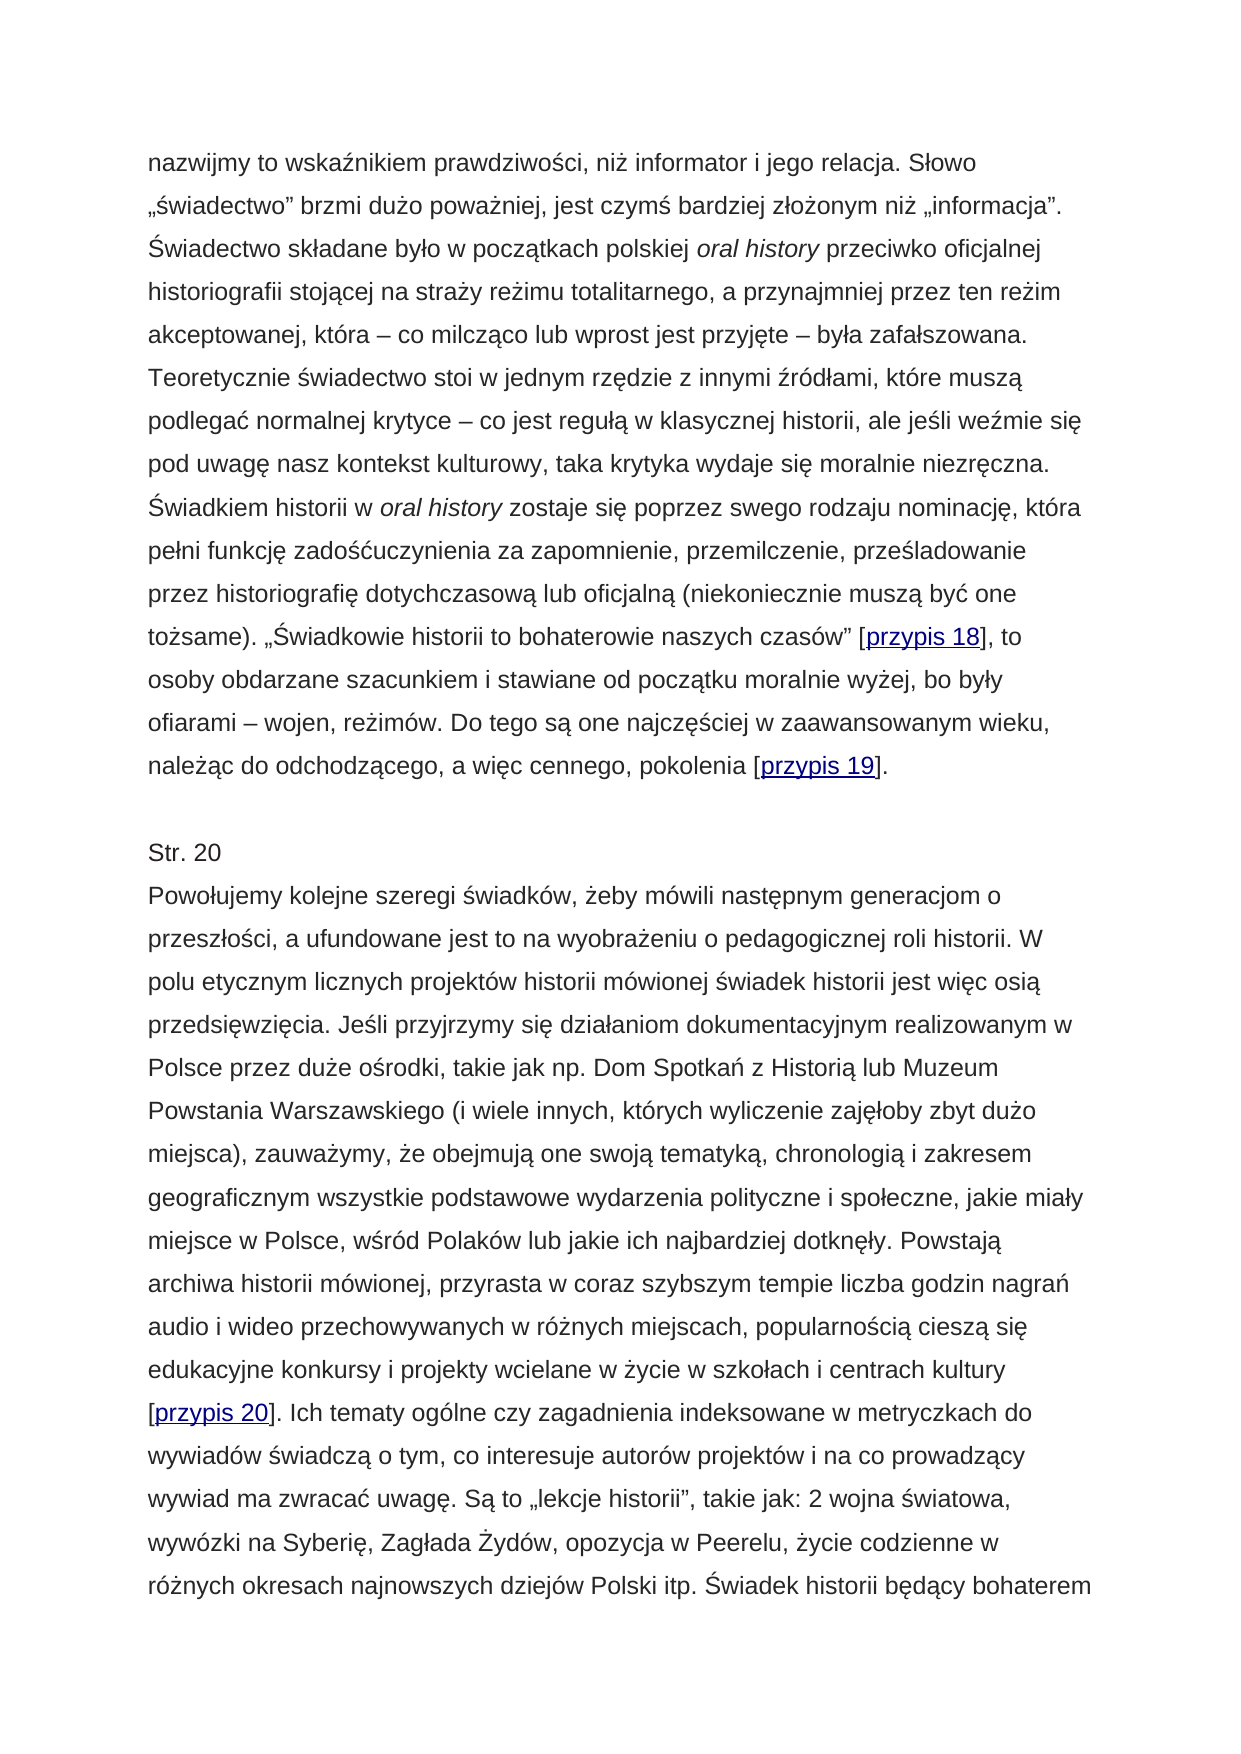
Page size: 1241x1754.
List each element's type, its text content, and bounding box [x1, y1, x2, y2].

text Teoretycznie świadectwo stoi w jednym rzędzie z innymi źródłami, które muszą podlegać normalnej krytyce – co jest regułą w klasycznej historii, ale jeśli weźmie się pod uwagę nasz kontekst kulturowy, taka krytyka wydaje się moralnie niezręczna. Świadkiem historii w oral history zostaje się poprzez swego rodzaju nominację, która pełni funkcję zadośćuczynienia za zapomnienie, przemilczenie, prześladowanie przez historiografię dotychczasową lub oficjalną (niekoniecznie muszą być one tożsame). „Świadkowie historii to bohaterowie naszych czasów” [przypis 18], to osoby obdarzane szacunkiem i stawiane od początku moralnie wyżej, bo były ofiarami – wojen, reżimów. Do tego są one najczęściej w zaawansowanym wieku, należąc do odchodzącego, a więc cennego, pokolenia [przypis 19]. [148, 363, 1093, 780]
text Str. 20 [148, 838, 1093, 866]
text nazwijmy to wskaźnikiem prawdziwości, niż informator i jego relacja. Słowo „świadectwo” brzmi dużo poważniej, jest czymś bardziej złożonym niż „informacja”. Świadectwo składane było w początkach polskiej oral history przeciwko oficjalnej historiografii stojącej na straży reżimu totalitarnego, a przynajmniej przez ten reżim akceptowanej, która – co milcząco lub wprost jest przyjęte – była zafałszowana. [148, 148, 1093, 349]
text Powołujemy kolejne szeregi świadków, żeby mówili następnym generacjom o przeszłości, a ufundowane jest to na wyobrażeniu o pedagogicznej roli historii. W polu etycznym licznych projektów historii mówionej świadek historii jest więc osią przedsięwzięcia. Jeśli przyjrzymy się działaniom dokumentacyjnym realizowanym w Polsce przez duże ośrodki, takie jak np. Dom Spotkań z Historią lub Muzeum Powstania Warszawskiego (i wiele innych, których wyliczenie zajęłoby zbyt dużo miejsca), zauważymy, że obejmują one swoją tematyką, chronologią i zakresem geograficznym wszystkie podstawowe wydarzenia polityczne i społeczne, jakie miały miejsce w Polsce, wśród Polaków lub jakie ich najbardziej dotknęły. Powstają archiwa historii mówionej, przyrasta w coraz szybszym tempie liczba godzin nagrań audio i wideo przechowywanych w różnych miejscach, popularnością cieszą się edukacyjne konkursy i projekty wcielane w życie w szkołach i centrach kultury [przypis 20]. Ich tematy ogólne czy zagadnienia indeksowane w metryczkach do wywiadów świadczą o tym, co interesuje autorów projektów i na co prowadzący wywiad ma zwracać uwagę. Są to „lekcje historii”, takie jak: 2 wojna światowa, wywózki na Syberię, Zagłada Żydów, opozycja w Peerelu, życie codzienne w różnych okresach najnowszych dziejów Polski itp. Świadek historii będący bohaterem [148, 881, 1093, 1599]
